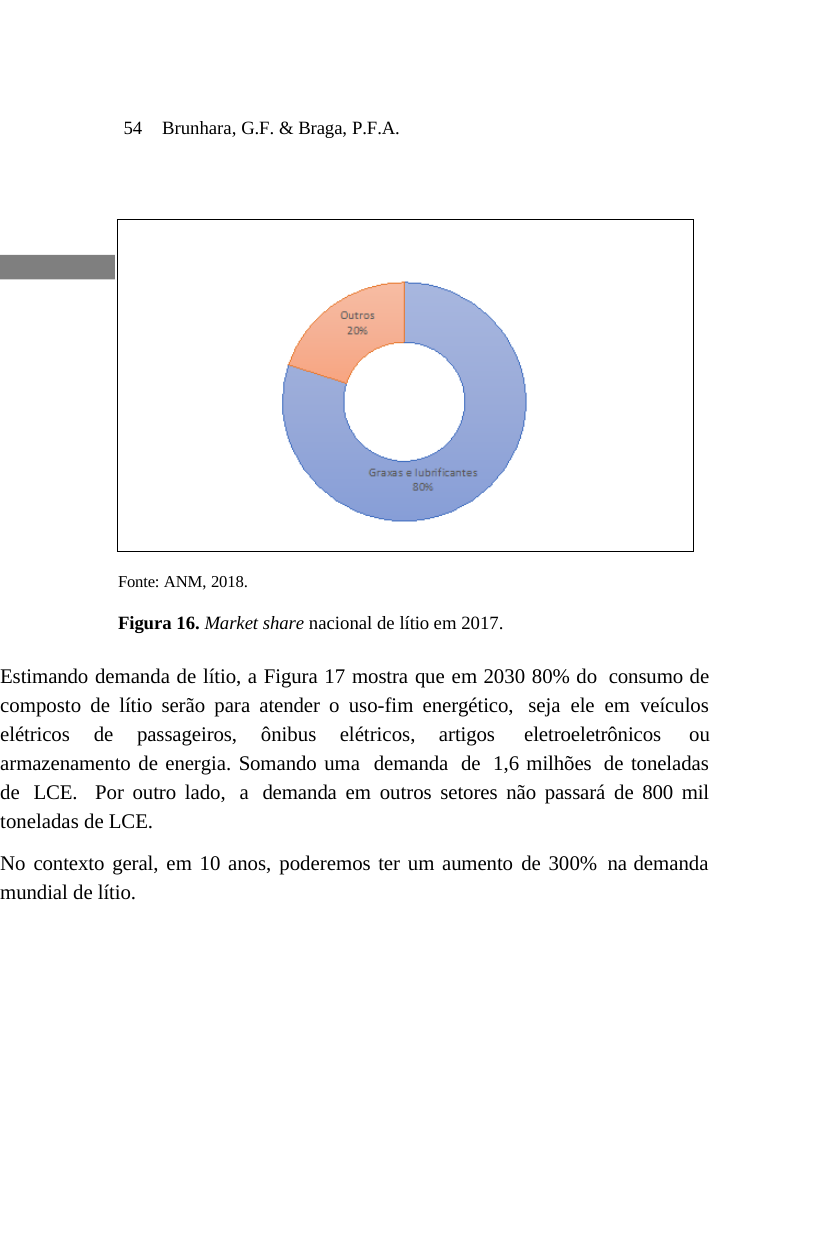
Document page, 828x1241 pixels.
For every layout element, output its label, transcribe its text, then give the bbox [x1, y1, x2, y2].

text Figura 16. Market share nacional de lítio em 2017. [118, 612, 721, 633]
text Estimando demanda de lítio, a Figura 17 mostra que em 2030 80% do consumo de composto de lítio serão para atender o uso-fim energético, seja ele em veículos elétricos de passageiros, ônibus elétricos, artigos eletroeletrônicos ou armazenamento de energia. Somando uma demanda de 1,6 milhões de toneladas de LCE. Por outro lado, a demanda em outros setores não passará de 800 mil toneladas de LCE. [0, 664, 709, 833]
text No contexto geral, em 10 anos, poderemos ter um aumento de 300% na demanda mundial de lítio. [0, 851, 709, 904]
text Fonte: ANM, 2018. [118, 572, 721, 591]
